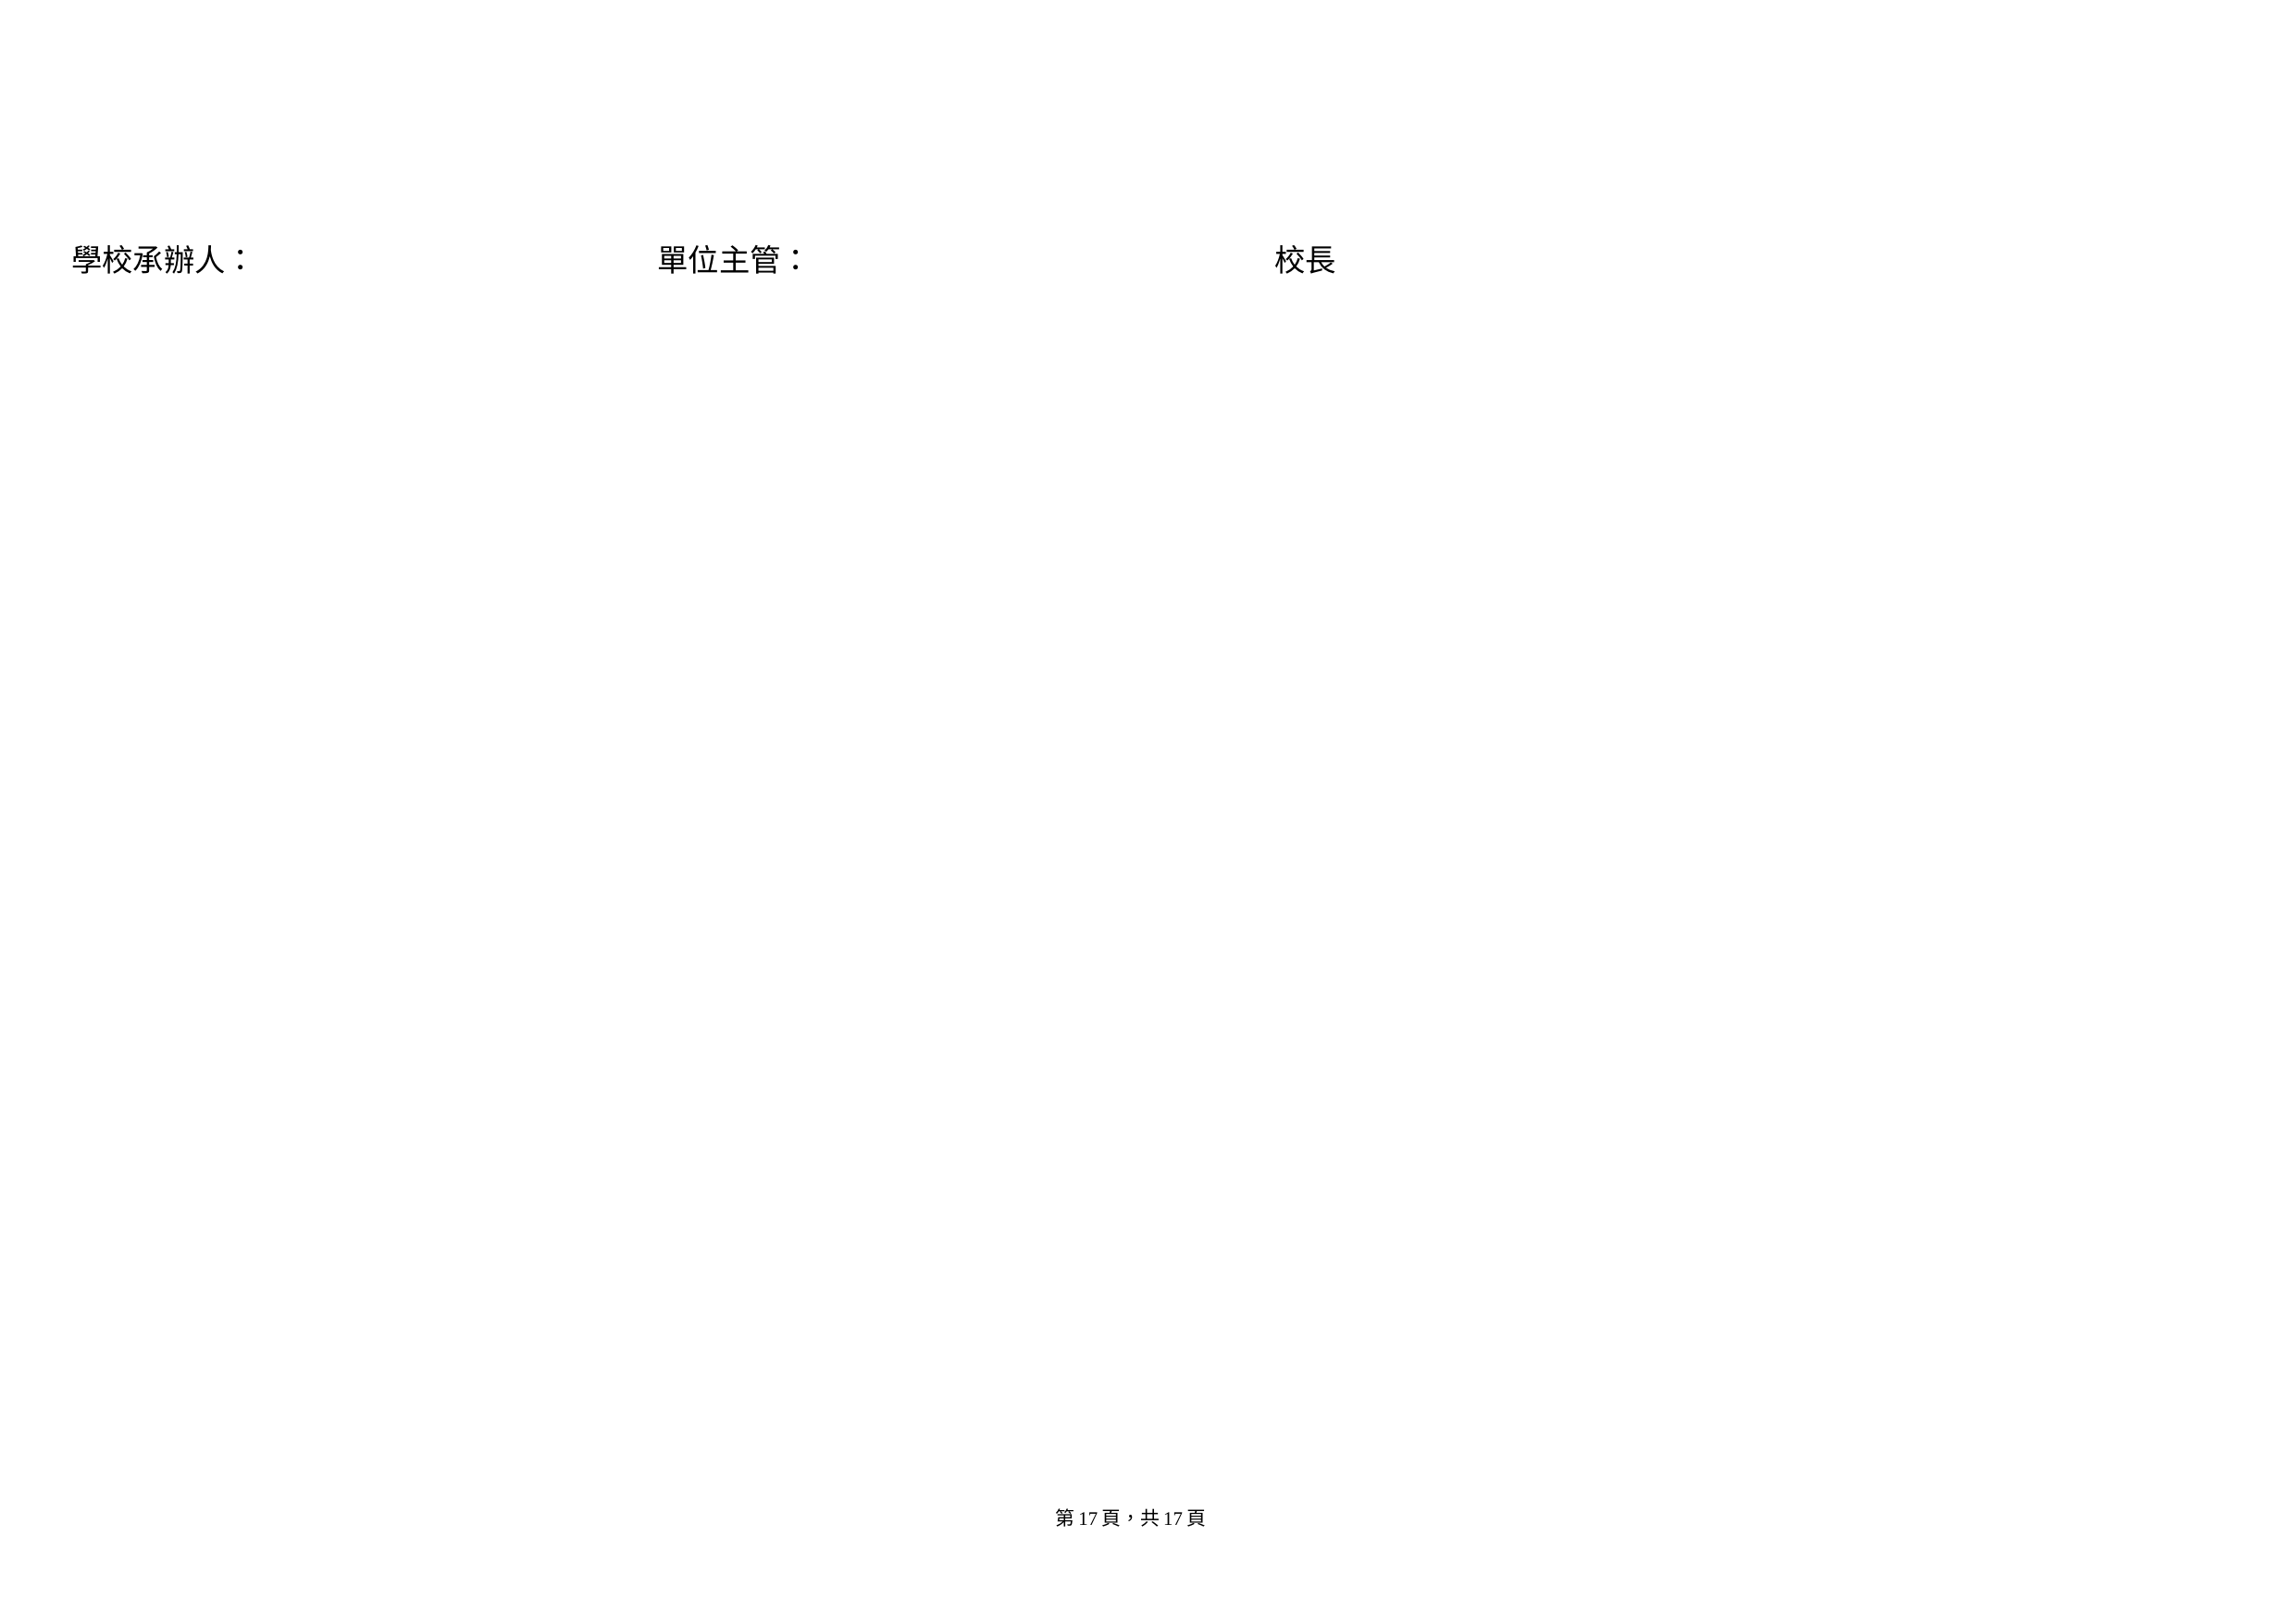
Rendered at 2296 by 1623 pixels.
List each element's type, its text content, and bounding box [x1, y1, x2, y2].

text 學校承辦人： 單位主管： 校長 [71, 236, 2224, 280]
